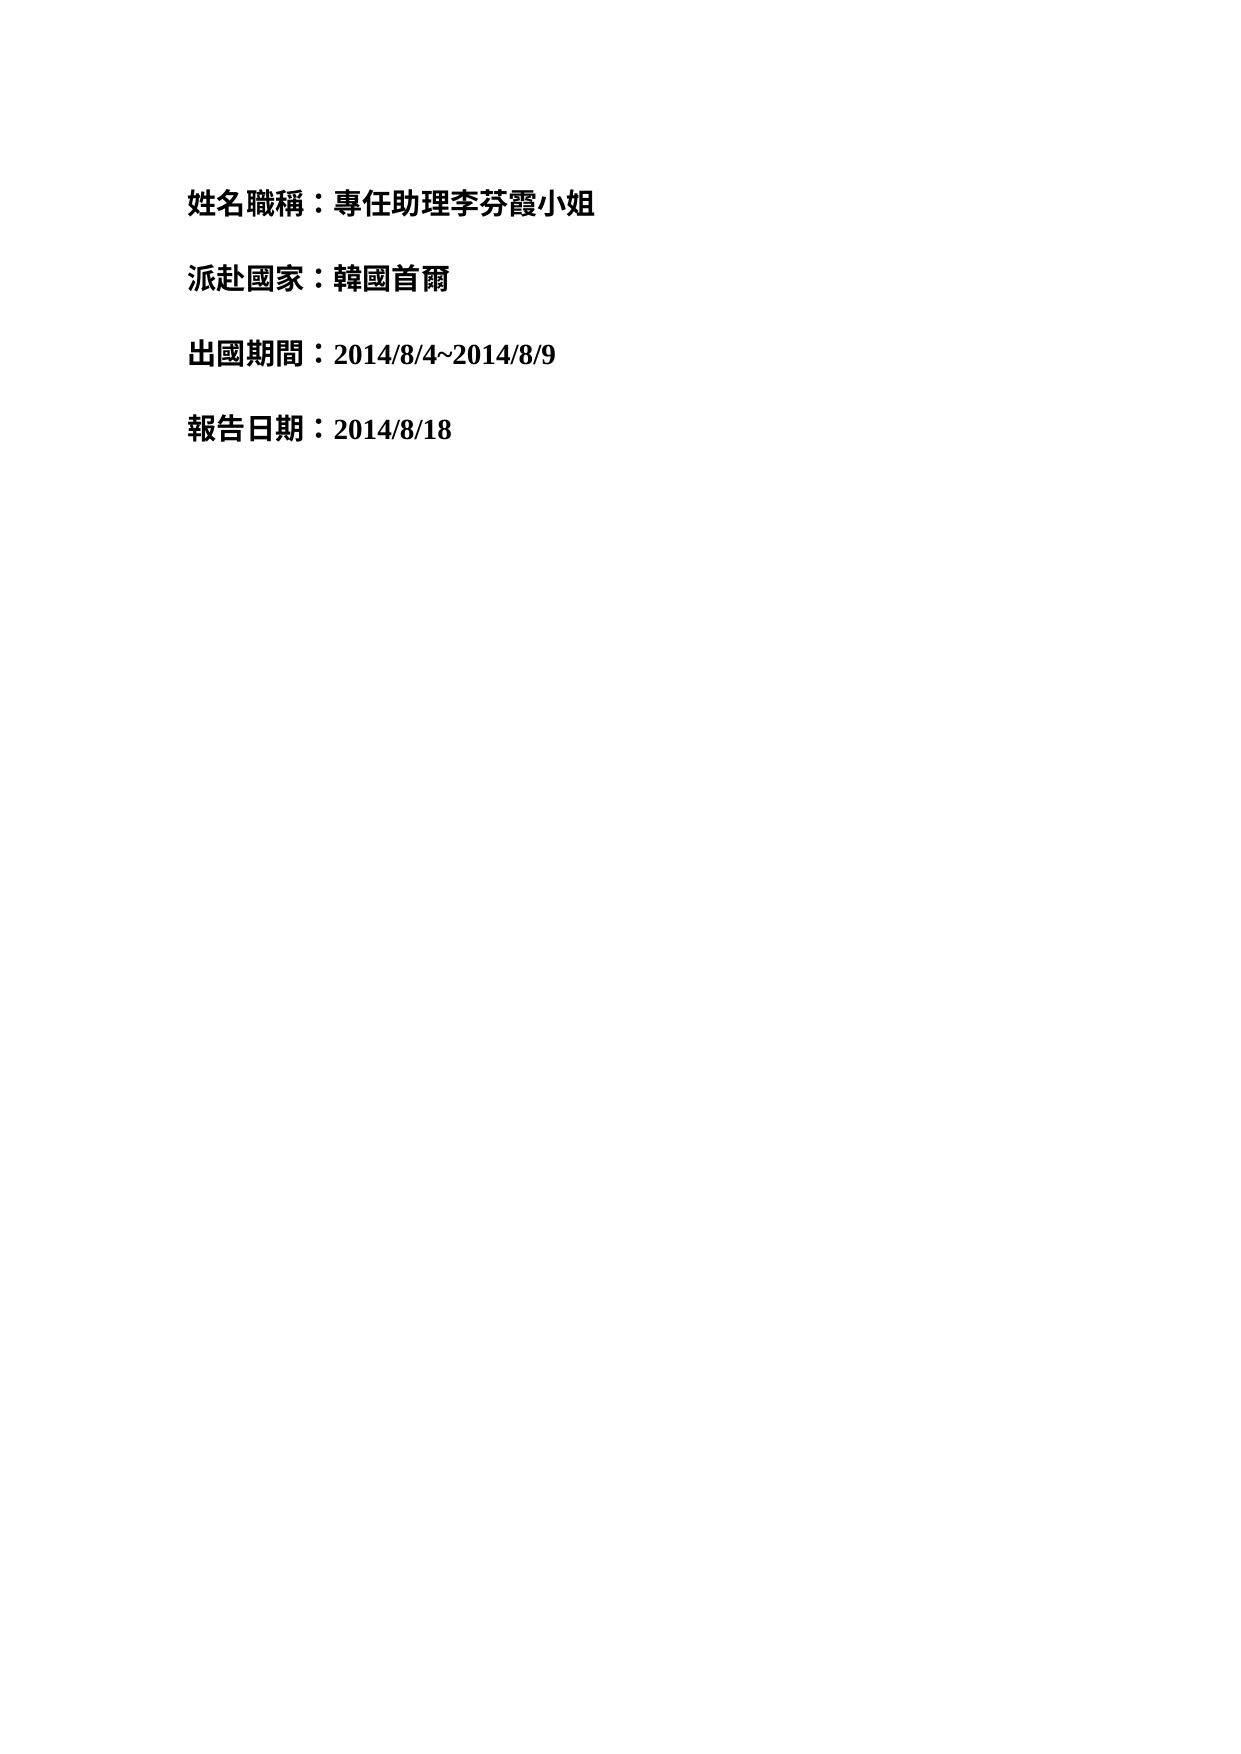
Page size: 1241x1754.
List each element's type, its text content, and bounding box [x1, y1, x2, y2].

text 出國期間：2014/8/4~2014/8/9 [187, 314, 1053, 389]
text 派赴國家：韓國首爾 [187, 239, 1053, 314]
text 姓名職稱：專任助理李芬霞小姐 [187, 164, 1053, 239]
text 報告日期：2014/8/18 [187, 389, 1053, 464]
